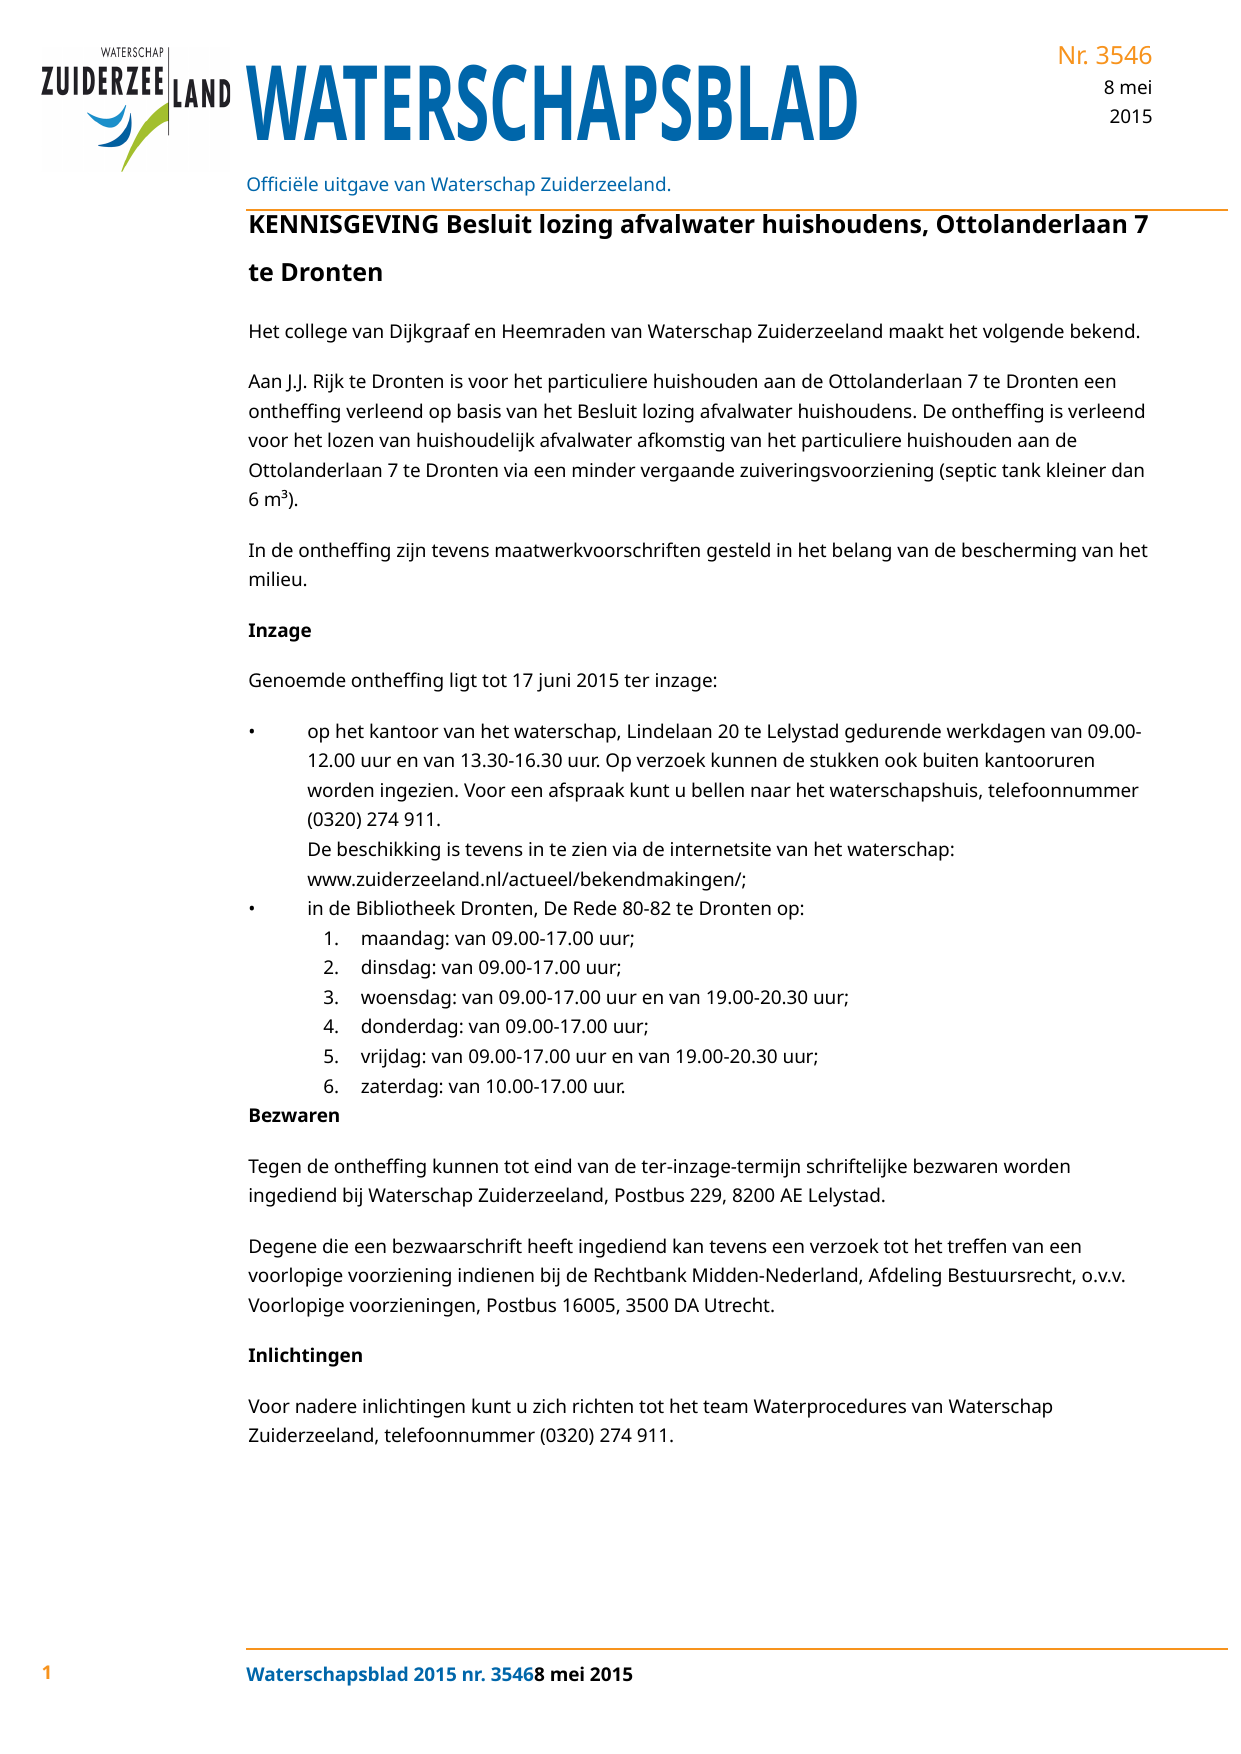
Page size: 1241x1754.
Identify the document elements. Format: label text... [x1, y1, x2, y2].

text KENNISGEVING Besluit lozing afvalwater huishoudens, Ottolanderlaan 7 te Dronten [248, 211, 1152, 288]
list op het kantoor van het waterschap, Lindelaan 20 te Lelystad gedurende werkdagen van 09.00-12.00 uur en van 13.30-16.30 uur. Op verzoek kunnen de stukken ook buiten kantooruren worden ingezien. Voor een afspraak kunt u bellen naar het waterschapshuis, telefoonnummer (0320) 274 911. [248, 718, 1152, 832]
list zaterdag: van 10.00-17.00 uur. [323, 1073, 1152, 1099]
text Genoemde ontheffing ligt tot 17 juni 2015 ter inzage: [248, 667, 1152, 693]
text Het college van Dijkgraaf en Heemraden van Waterschap Zuiderzeeland maakt het volgende bekend. [248, 318, 1152, 344]
text Inlichtingen [248, 1342, 1152, 1368]
list in de Bibliotheek Dronten, De Rede 80-82 te Dronten op: [248, 895, 1152, 921]
text In de ontheffing zijn tevens maatwerkvoorschriften gesteld in het belang van de bescherming van het milieu. [248, 537, 1152, 592]
list vrijdag: van 09.00-17.00 uur en van 19.00-20.30 uur; [323, 1043, 1152, 1069]
picture [41, 47, 231, 172]
text Voor nadere inlichtingen kunt u zich richten tot het team Waterprocedures van Waterschap Zuiderzeeland, telefoonnummer (0320) 274 911. [248, 1393, 1152, 1448]
text Tegen de ontheffing kunnen tot eind van de ter-inzage-termijn schriftelijke bezwaren worden ingediend bij Waterschap Zuiderzeeland, Postbus 229, 8200 AE Lelystad. [248, 1153, 1152, 1208]
list donderdag: van 09.00-17.00 uur; [323, 1014, 1152, 1039]
text Aan J.J. Rijk te Dronten is voor het particuliere huishouden aan de Ottolanderlaan 7 te Dronten een ontheffing verleend op basis van het Besluit lozing afvalwater huishoudens. De ontheffing is verleend voor het lozen van huishoudelijk afvalwater afkomstig van het particuliere huishouden aan de Ottolanderlaan 7 te Dronten via een minder vergaande zuiveringsvoorziening (septic tank kleiner dan 6 m³). [248, 368, 1152, 512]
list woensdag: van 09.00-17.00 uur en van 19.00-20.30 uur; [323, 984, 1152, 1010]
list dinsdag: van 09.00-17.00 uur; [323, 954, 1152, 980]
list maandag: van 09.00-17.00 uur; [323, 925, 1152, 951]
text Inzage [248, 617, 1152, 643]
text Degene die een bezwaarschrift heeft ingediend kan tevens een verzoek tot het treffen van een voorlopige voorziening indienen bij de Rechtbank Midden-Nederland, Afdeling Bestuursrecht, o.v.v. Voorlopige voorzieningen, Postbus 16005, 3500 DA Utrecht. [248, 1233, 1152, 1318]
list De beschikking is tevens in te zien via de internetsite van het waterschap: www.zuiderzeeland.nl/actueel/bekendmakingen/; [248, 836, 1152, 892]
text Bezwaren [248, 1102, 1152, 1128]
